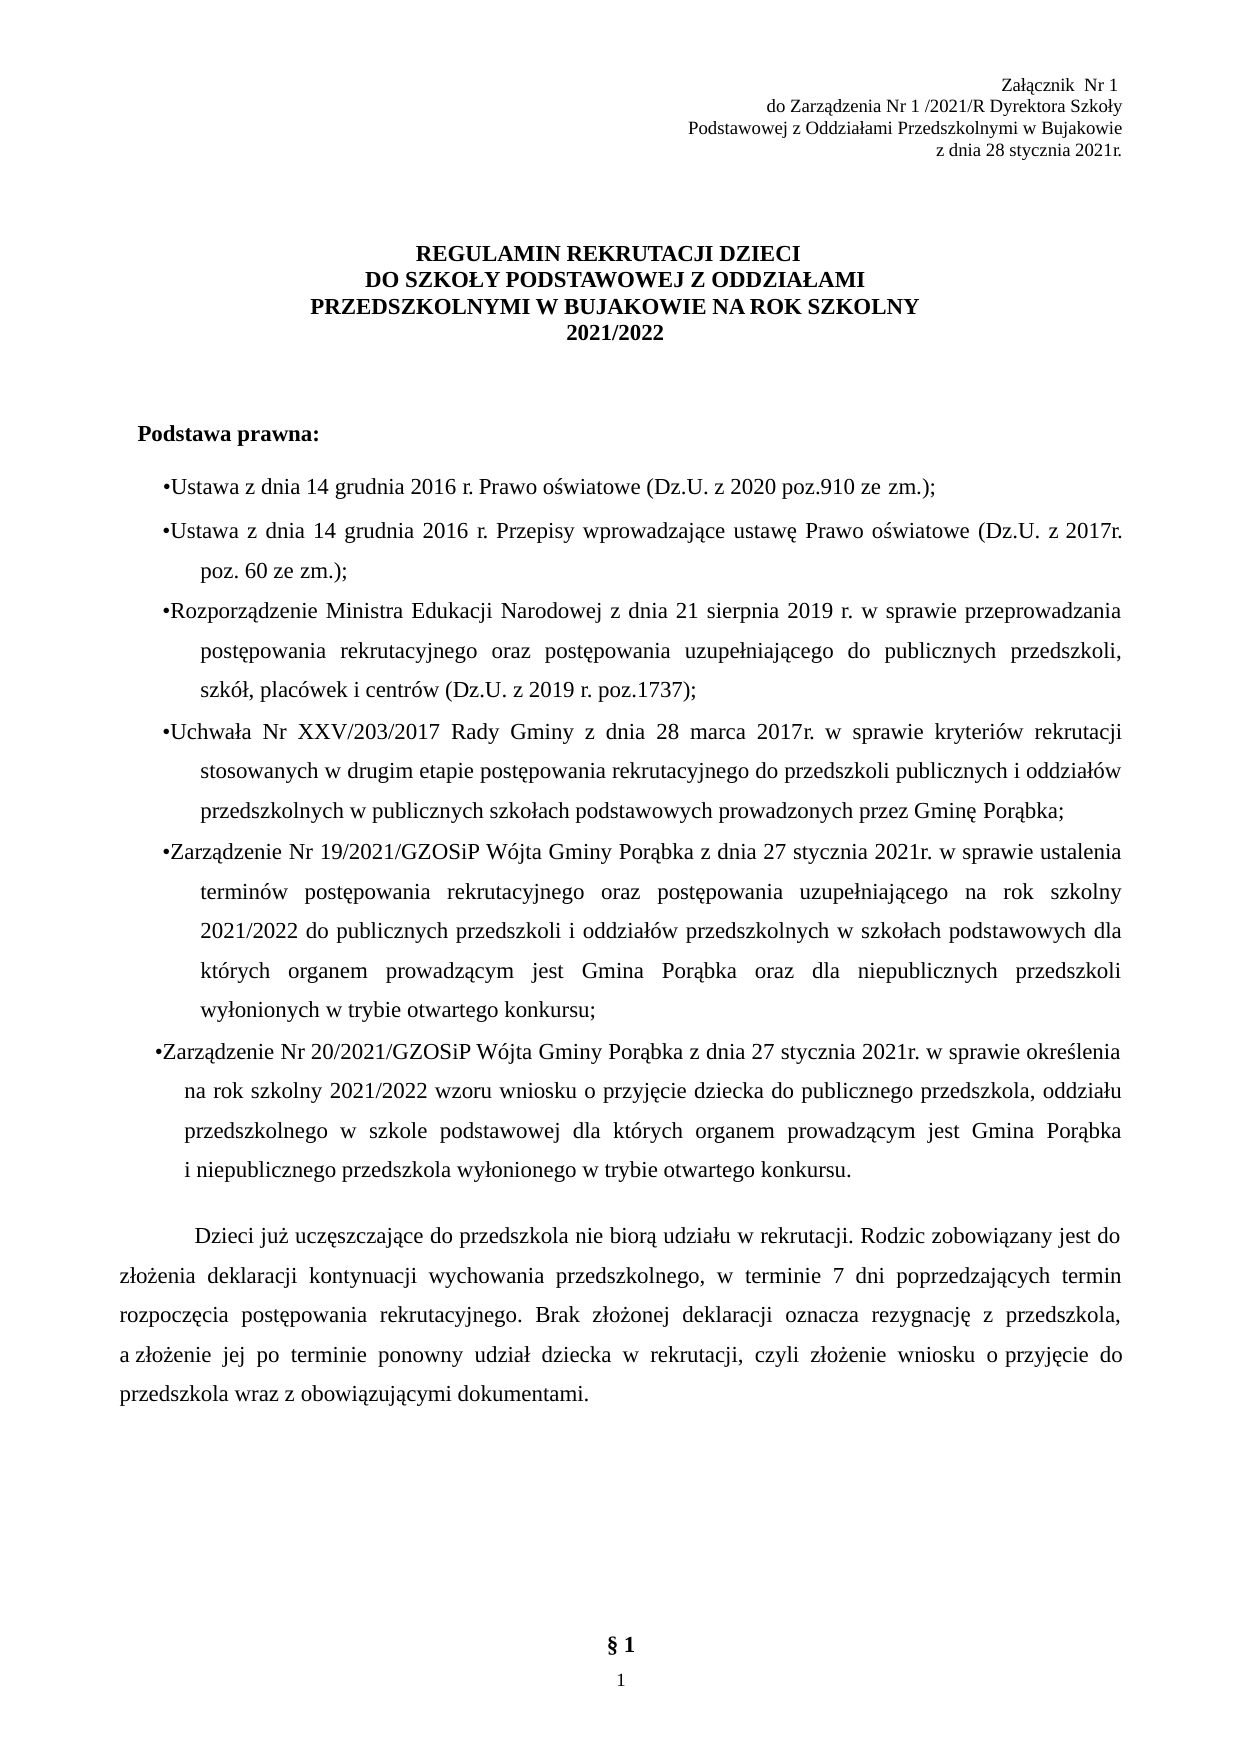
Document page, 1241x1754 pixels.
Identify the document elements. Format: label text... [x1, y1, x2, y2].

text z dnia 28 stycznia 2021r. [666, 138, 1123, 160]
subtitle REGULAMIN REKRUTACJI DZIECI [416, 240, 1123, 266]
text do Zarządzenia Nr 1 /2021/R Dyrektora Szkoły Podstawowej z Oddziałami Przedszkolnymi w Bujakowie [666, 95, 1123, 138]
text Dzieci już uczęszczające do przedszkola nie biorą udziału w rekrutacji. Rodzic zobowiązany jest do złożenia deklaracji kontynuacji wychowania przedszkolnego, w terminie 7 dni poprzedzających termin rozpoczęcia postępowania rekrutacyjnego. Brak złożonej deklaracji oznacza rezygnację z przedszkola, a złożenie jej po terminie ponowny udział dziecka w rekrutacji, czyli złożenie wniosku o przyjęcie do przedszkola wraz z obowiązującymi dokumentami. [119, 1222, 1123, 1407]
text DO SZKOŁY PODSTAWOWEJ Z ODDZIAŁAMI PRZEDSZKOLNYMI W BUJAKOWIE NA ROK SZKOLNY 2021/2022 [308, 266, 922, 346]
list Rozporządzenie Ministra Edukacji Narodowej z dnia 21 sierpnia 2019 r. w sprawie przeprowadzania postępowania rekrutacyjnego oraz postępowania uzupełniającego do publicznych przedszkoli, szkół, placówek i centrów (Dz.U. z 2019 r. poz.1737); [162, 597, 1123, 703]
text Podstawa prawna: [137, 420, 1123, 446]
list Zarządzenie Nr 19/2021/GZOSiP Wójta Gminy Porąbka z dnia 27 stycznia 2021r. w sprawie ustalenia terminów postępowania rekrutacyjnego oraz postępowania uzupełniającego na rok szkolny 2021/2022 do publicznych przedszkoli i oddziałów przedszkolnych w szkołach podstawowych dla których organem prowadzącym jest Gmina Porąbka oraz dla niepublicznych przedszkoli wyłonionych w trybie otwartego konkursu; [162, 838, 1123, 1023]
list Zarządzenie Nr 20/2021/GZOSiP Wójta Gminy Porąbka z dnia 27 stycznia 2021r. w sprawie określenia na rok szkolny 2021/2022 wzoru wniosku o przyjęcie dziecka do publicznego przedszkola, oddziału przedszkolnego w szkole podstawowej dla których organem prowadzącym jest Gmina Porąbka i niepublicznego przedszkola wyłonionego w trybie otwartego konkursu. [154, 1038, 1123, 1183]
list Ustawa z dnia 14 grudnia 2016 r. Prawo oświatowe (Dz.U. z 2020 poz.910 ze zm.); [163, 473, 1123, 499]
list Ustawa z dnia 14 grudnia 2016 r. Przepisy wprowadzające ustawę Prawo oświatowe (Dz.U. z 2017r. poz. 60 ze zm.); [162, 517, 1123, 583]
list Uchwała Nr XXV/203/2017 Rady Gminy z dnia 28 marca 2017r. w sprawie kryteriów rekrutacji stosowanych w drugim etapie postępowania rekrutacyjnego do przedszkoli publicznych i oddziałów przedszkolnych w publicznych szkołach podstawowych prowadzonych przez Gminę Porąbka; [162, 718, 1123, 823]
text Załącznik Nr 1 [666, 74, 1123, 95]
text § 1 [119, 1631, 1123, 1657]
